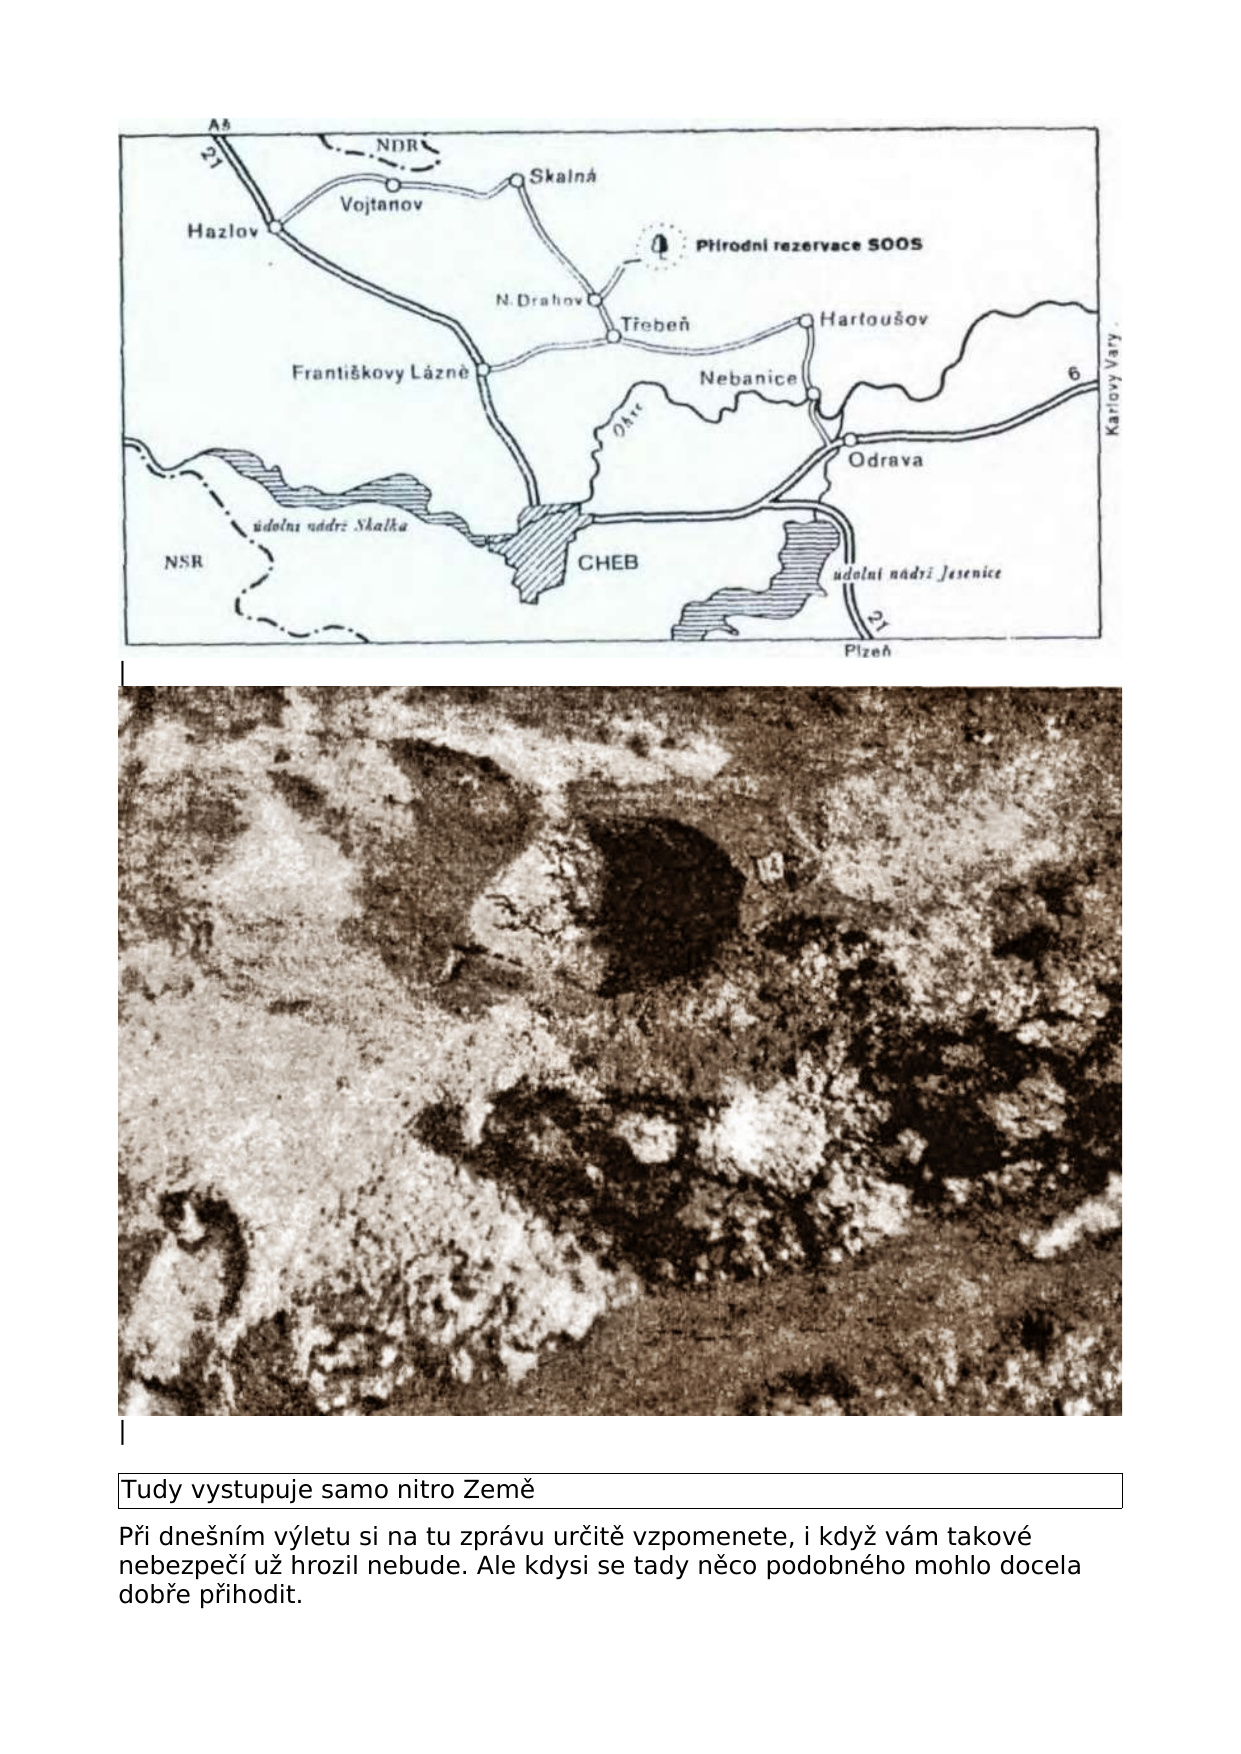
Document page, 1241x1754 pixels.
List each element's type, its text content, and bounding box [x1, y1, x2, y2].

text | [118, 1416, 1122, 1445]
text | [118, 658, 1122, 686]
table_header Tudy vystupuje samo nitro Země [119, 1474, 1122, 1507]
picture [118, 118, 1123, 658]
picture [118, 686, 1123, 1416]
text Při dnešním výletu si na tu zprávu určitě vzpomenete, i když vám takové nebezpečí už hrozil nebude. Ale kdysi se tady něco podobného mohlo docela dobře přihodit. [118, 1522, 1122, 1610]
